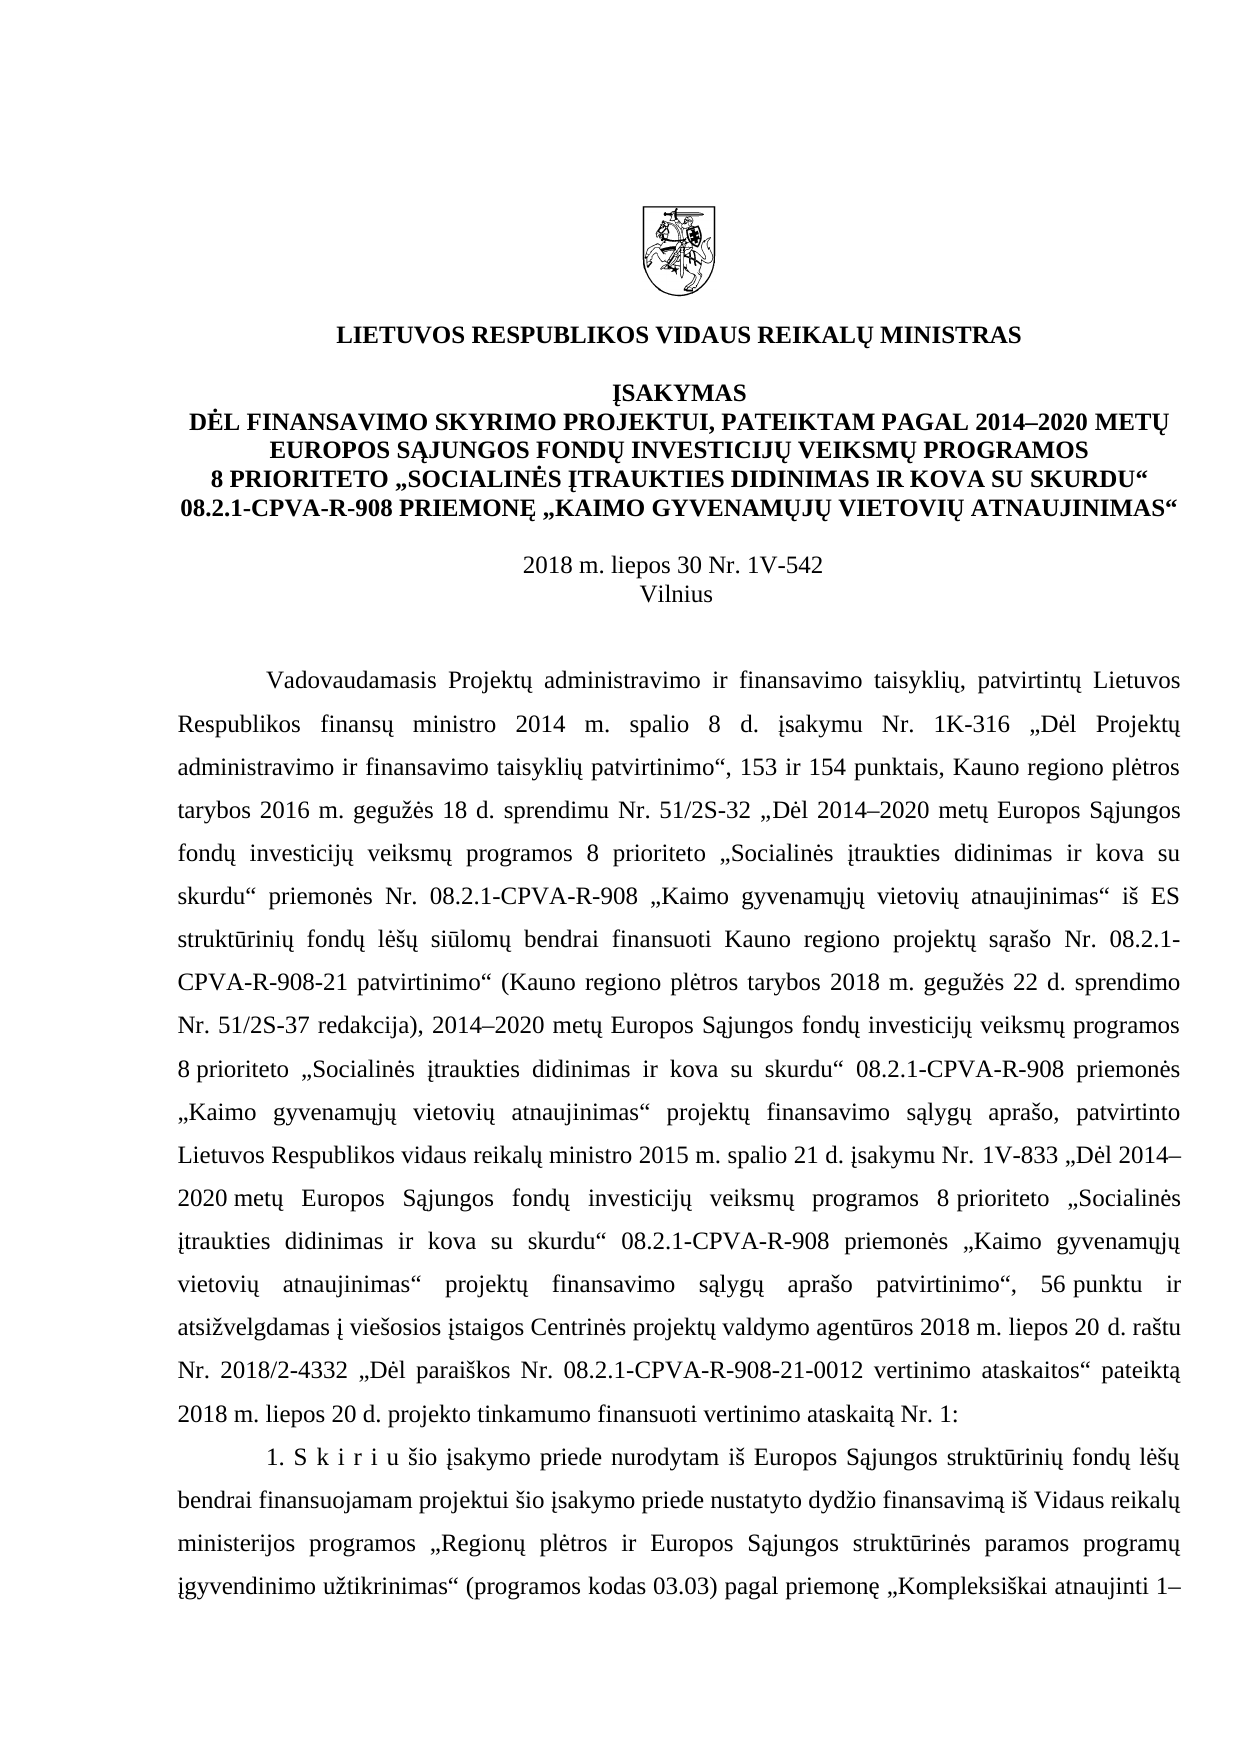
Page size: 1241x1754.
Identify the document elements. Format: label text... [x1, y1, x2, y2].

text Vilnius [177, 579, 1181, 608]
text Vadovaudamasis Projektų administravimo ir finansavimo taisyklių, patvirtintų Lietuvos Respublikos finansų ministro 2014 m. spalio 8 d. įsakymu Nr. 1K-316 „Dėl Projektų administravimo ir finansavimo taisyklių patvirtinimo“, 153 ir 154 punktais, Kauno regiono plėtros tarybos 2016 m. gegužės 18 d. sprendimu Nr. 51/2S-32 „Dėl 2014–2020 metų Europos Sąjungos fondų investicijų veiksmų programos 8 prioriteto „Socialinės įtraukties didinimas ir kova su skurdu“ priemonės Nr. 08.2.1-CPVA-R-908 „Kaimo gyvenamųjų vietovių atnaujinimas“ iš ES struktūrinių fondų lėšų siūlomų bendrai finansuoti Kauno regiono projektų sąrašo Nr. 08.2.1-CPVA-R-908-21 patvirtinimo“ (Kauno regiono plėtros tarybos 2018 m. gegužės 22 d. sprendimo Nr. 51/2S-37 redakcija), 2014–2020 metų Europos Sąjungos fondų investicijų veiksmų programos 8 prioriteto „Socialinės įtraukties didinimas ir kova su skurdu“ 08.2.1-CPVA-R-908 priemonės „Kaimo gyvenamųjų vietovių atnaujinimas“ projektų finansavimo sąlygų aprašo, patvirtinto Lietuvos Respublikos vidaus reikalų ministro 2015 m. spalio 21 d. įsakymu Nr. 1V-833 „Dėl 2014–2020 metų Europos Sąjungos fondų investicijų veiksmų programos 8 prioriteto „Socialinės įtraukties didinimas ir kova su skurdu“ 08.2.1-CPVA-R-908 priemonės „Kaimo gyvenamųjų vietovių atnaujinimas“ projektų finansavimo sąlygų aprašo patvirtinimo“, 56 punktu ir atsižvelgdamas į viešosios įstaigos Centrinės projektų valdymo agentūros 2018 m. liepos 20 d. raštu Nr. 2018/2-4332 „Dėl paraiškos Nr. 08.2.1-CPVA-R-908-21-0012 vertinimo ataskaitos“ pateiktą 2018 m. liepos 20 d. projekto tinkamumo finansuoti vertinimo ataskaitą Nr. 1: [177, 666, 1181, 1427]
text 2018 m. liepos 30 Nr. 1V-542 [177, 551, 1181, 579]
text 1. S k i r i u šio įsakymo priede nurodytam iš Europos Sąjungos struktūrinių fondų lėšų bendrai finansuojamam projektui šio įsakymo priede nustatyto dydžio finansavimą iš Vidaus reikalų ministerijos programos „Regionų plėtros ir Europos Sąjungos struktūrinės paramos programų įgyvendinimo užtikrinimas“ (programos kodas 03.03) pagal priemonę „Kompleksiškai atnaujinti 1– [177, 1442, 1181, 1600]
text DĖL FINANSAVIMO SKYRIMO PROJEKTUI, PATEIKTAM PAGAL 2014–2020 METŲ EUROPOS SĄJUNGOS FONDŲ INVESTICIJŲ VEIKSMŲ PROGRAMOS 8 PRIORITETO „SOCIALINĖS ĮTRAUKTIES DIDINIMAS IR KOVA SU SKURDU“ 08.2.1-CPVA-R-908 priemonĘ „Kaimo gyvenamųjų vietovių atnaujinimas“ [177, 407, 1181, 522]
text LIETUVOS RESPUBLIKOS VIDAUS REIKALŲ MINISTRAS [177, 321, 1181, 349]
text ĮSAKYMAS [177, 378, 1181, 407]
